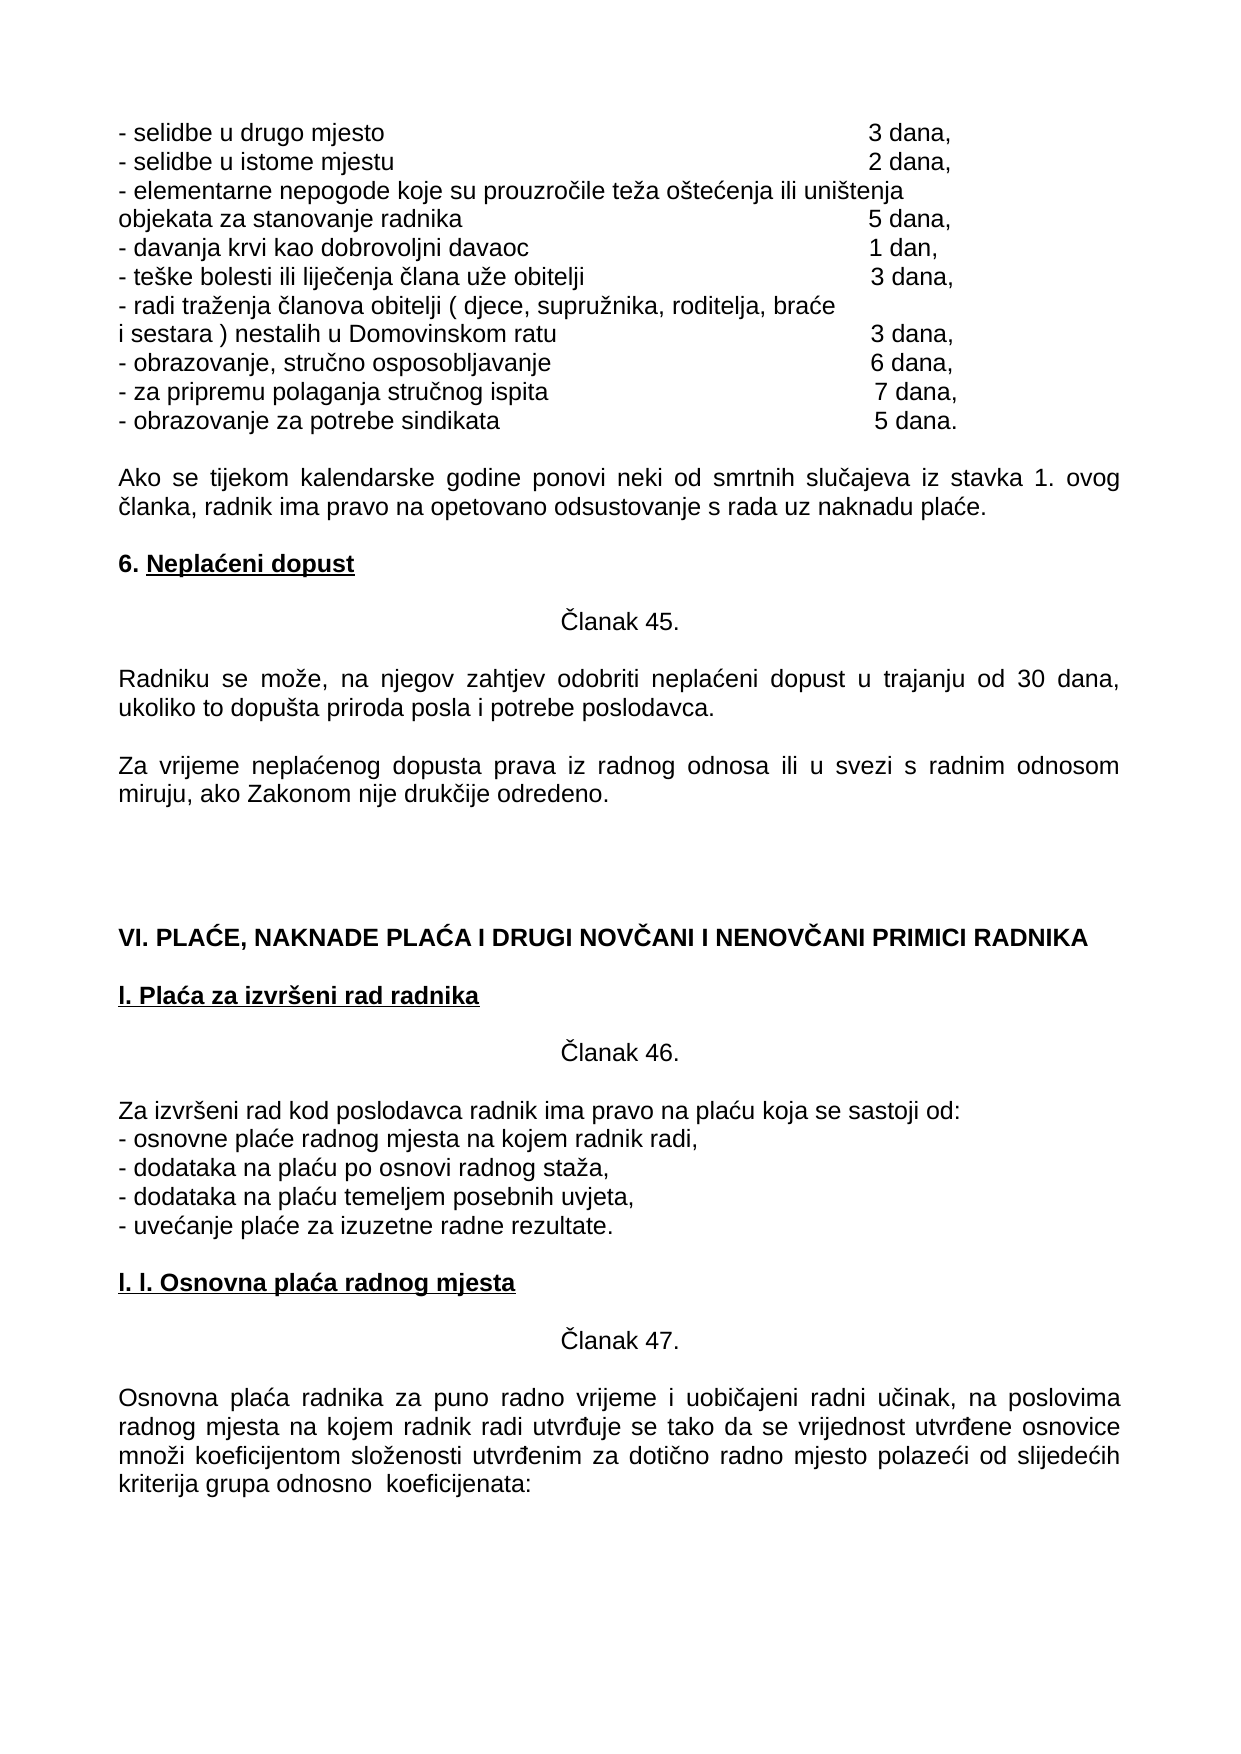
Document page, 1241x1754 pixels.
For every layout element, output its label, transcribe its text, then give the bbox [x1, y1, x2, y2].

text VI. PLAĆE, NAKNADE PLAĆA I DRUGI NOVČANI I NENOVČANI PRIMICI RADNIKA [118, 923, 1122, 952]
text objekata za stanovanje radnika 5 dana, [118, 204, 1122, 233]
text - elementarne nepogode koje su prouzročile teža oštećenja ili uništenja [118, 176, 1122, 204]
text - dodataka na plaću po osnovi radnog staža, [118, 1153, 1122, 1182]
text 6. Neplaćeni dopust [118, 549, 1122, 578]
text Članak 46. [118, 1038, 1122, 1067]
text - osnovne plaće radnog mjesta na kojem radnik radi, [118, 1124, 1122, 1153]
text Radniku se može, na njegov zahtjev odobriti neplaćeni dopust u trajanju od 30 dana, ukoliko to dopušta priroda posla i potrebe poslodavca. [118, 664, 1122, 722]
text - dodataka na plaću temeljem posebnih uvjeta, [118, 1182, 1122, 1211]
text - obrazovanje za potrebe sindikata 5 dana. [118, 406, 1122, 434]
text i sestara ) nestalih u Domovinskom ratu 3 dana, [118, 319, 1122, 348]
text Ako se tijekom kalendarske godine ponovi neki od smrtnih slučajeva iz stavka 1. ovog članka, radnik ima pravo na opetovano odsustovanje s rada uz naknadu plaće. [118, 463, 1122, 521]
text - obrazovanje, stručno osposobljavanje 6 dana, [118, 348, 1122, 377]
text - selidbe u drugo mjesto 3 dana, [118, 118, 1122, 147]
text Članak 47. [118, 1326, 1122, 1354]
text l. l. Osnovna plaća radnog mjesta [118, 1268, 1122, 1297]
text Za vrijeme neplaćenog dopusta prava iz radnog odnosa ili u svezi s radnim odnosom miruju, ako Zakonom nije drukčije odredeno. [118, 751, 1122, 808]
text - za pripremu polaganja stručnog ispita 7 dana, [118, 377, 1122, 406]
text - davanja krvi kao dobrovoljni davaoc 1 dan, [118, 233, 1122, 262]
text Osnovna plaća radnika za puno radno vrijeme i uobičajeni radni učinak, na poslovima radnog mjesta na kojem radnik radi utvrđuje se tako da se vrijednost utvrđene osnovice množi koeficijentom složenosti utvrđenim za dotično radno mjesto polazeći od slijedećih kriterija grupa odnosno koeficijenata: [118, 1383, 1122, 1498]
text - selidbe u istome mjestu 2 dana, [118, 147, 1122, 176]
text - uvećanje plaće za izuzetne radne rezultate. [118, 1211, 1122, 1239]
text - teške bolesti ili liječenja člana uže obitelji 3 dana, [118, 262, 1122, 291]
text - radi traženja članova obitelji ( djece, supružnika, roditelja, braće [118, 291, 1122, 319]
text l. Plaća za izvršeni rad radnika [118, 981, 1122, 1009]
text Za izvršeni rad kod poslodavca radnik ima pravo na plaću koja se sastoji od: [118, 1096, 1122, 1124]
text Članak 45. [118, 607, 1122, 636]
